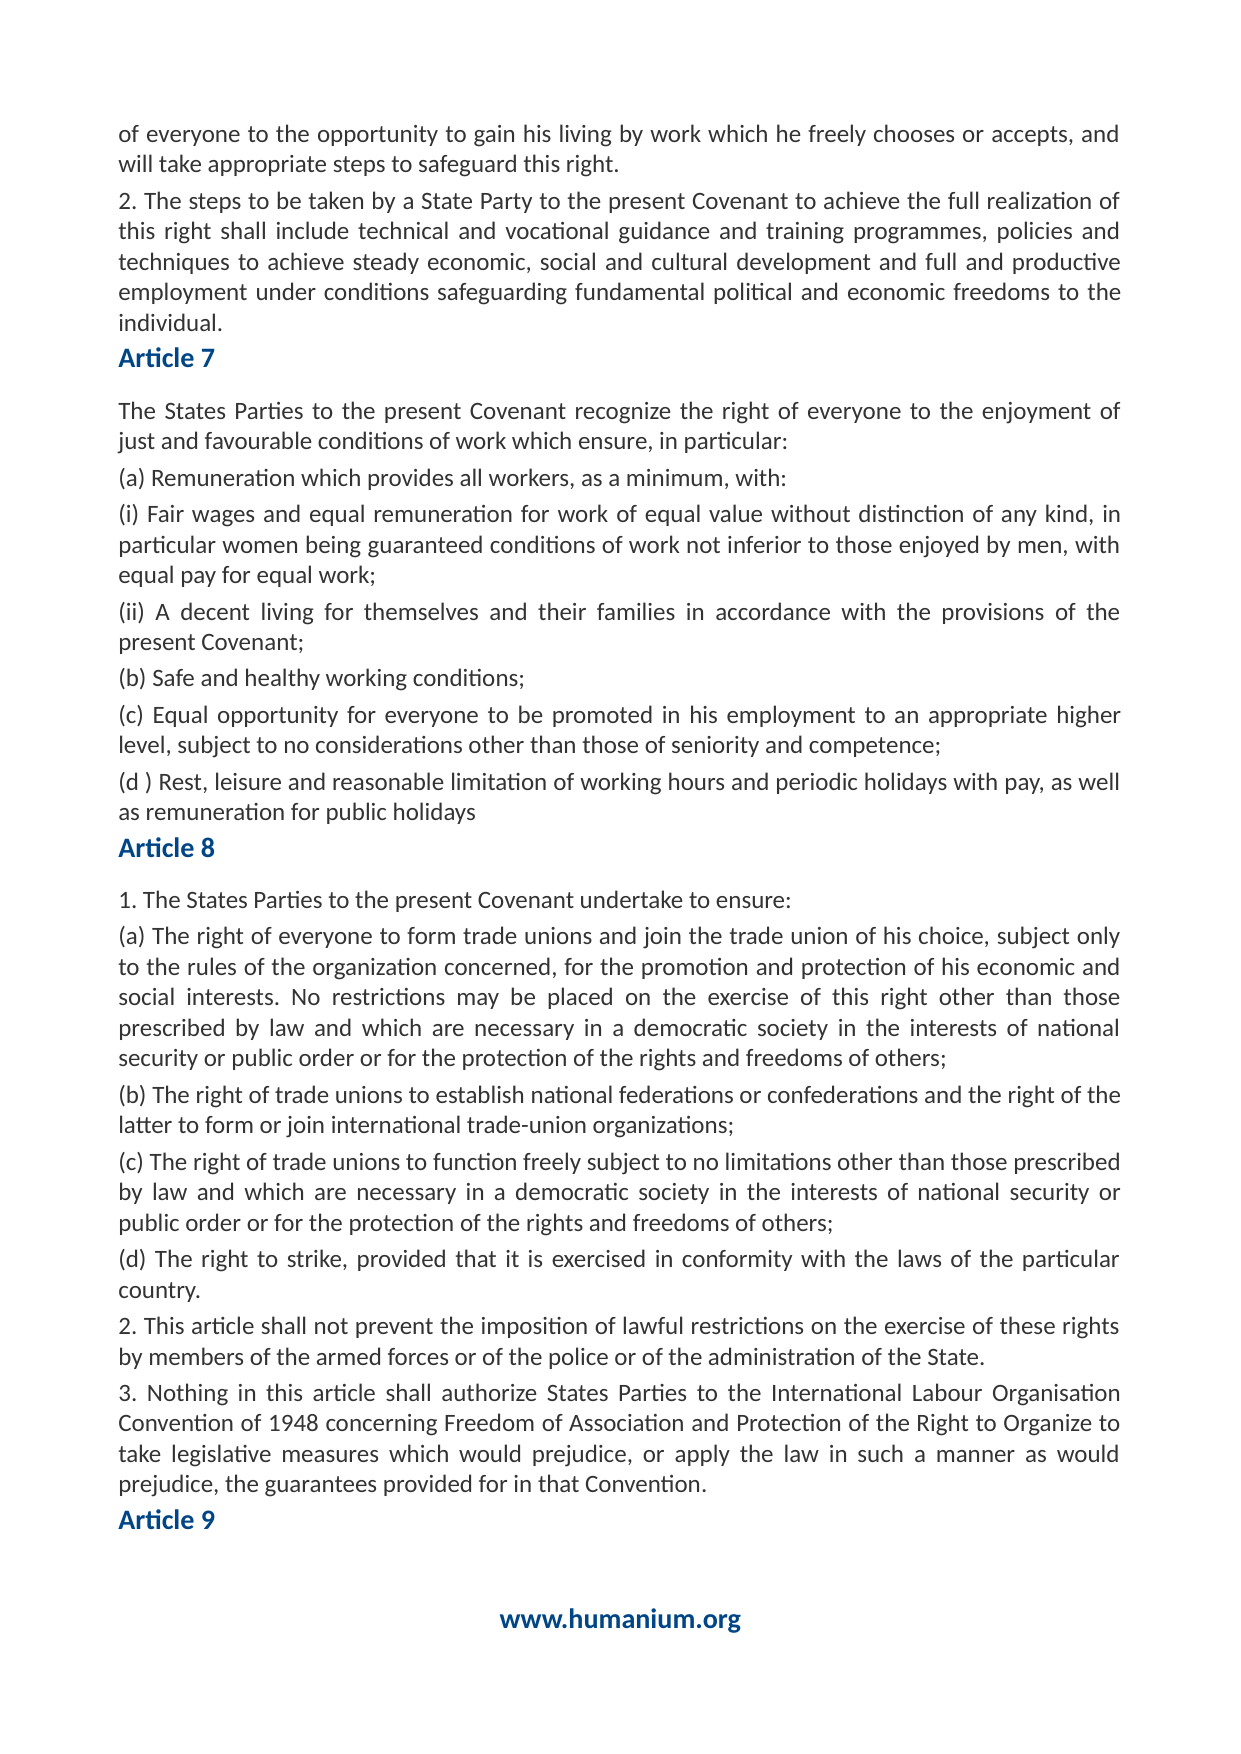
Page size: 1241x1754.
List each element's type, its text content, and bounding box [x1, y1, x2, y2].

text Article 8 [118, 830, 1122, 864]
text 2. The steps to be taken by a State Party to the present Covenant to achieve the full realization of this right shall include technical and vocational guidance and training programmes, policies and techniques to achieve steady economic, social and cultural development and full and productive employment under conditions safeguarding fundamental political and economic freedoms to the individual. [118, 185, 1122, 338]
text (b) The right of trade unions to establish national federations or confederations and the right of the latter to form or join international trade-union organizations; [118, 1079, 1122, 1140]
text (ii) A decent living for themselves and their families in accordance with the provisions of the present Covenant; [118, 596, 1122, 657]
text Article 9 [118, 1502, 1122, 1536]
text (i) Fair wages and equal remuneration for work of equal value without distinction of any kind, in particular women being guaranteed conditions of work not inferior to those enjoyed by men, with equal pay for equal work; [118, 498, 1122, 590]
text 3. Nothing in this article shall authorize States Parties to the International Labour Organisation Convention of 1948 concerning Freedom of Association and Protection of the Right to Organize to take legislative measures which would prejudice, or apply the law in such a manner as would prejudice, the guarantees provided for in that Convention. [118, 1377, 1122, 1499]
text (b) Safe and healthy working conditions; [118, 662, 1122, 693]
text (d ) Rest, leisure and reasonable limitation of working hours and periodic holidays with pay, as well as remuneration for public holidays [118, 766, 1122, 827]
text Article 7 [118, 341, 1122, 375]
text (c) Equal opportunity for everyone to be promoted in his employment to an appropriate higher level, subject to no considerations other than those of seniority and competence; [118, 699, 1122, 760]
text 1. The States Parties to the present Covenant undertake to ensure: [118, 884, 1122, 915]
text 2. This article shall not prevent the imposition of lawful restrictions on the exercise of these rights by members of the armed forces or of the police or of the administration of the State. [118, 1310, 1122, 1371]
text (d) The right to strike, provided that it is exercised in conformity with the laws of the particular country. [118, 1243, 1122, 1304]
text (a) Remuneration which provides all workers, as a minimum, with: [118, 462, 1122, 492]
text (c) The right of trade unions to function freely subject to no limitations other than those prescribed by law and which are necessary in a democratic society in the interests of national security or public order or for the protection of the rights and freedoms of others; [118, 1146, 1122, 1237]
text of everyone to the opportunity to gain his living by work which he freely chooses or accepts, and will take appropriate steps to safeguard this right. [118, 118, 1122, 179]
text (a) The right of everyone to form trade unions and join the trade union of his choice, subject only to the rules of the organization concerned, for the promotion and protection of his economic and social interests. No restrictions may be placed on the exercise of this right other than those prescribed by law and which are necessary in a democratic society in the interests of national security or public order or for the protection of the rights and freedoms of others; [118, 921, 1122, 1073]
text The States Parties to the present Covenant recognize the right of everyone to the enjoyment of just and favourable conditions of work which ensure, in particular: [118, 395, 1122, 456]
